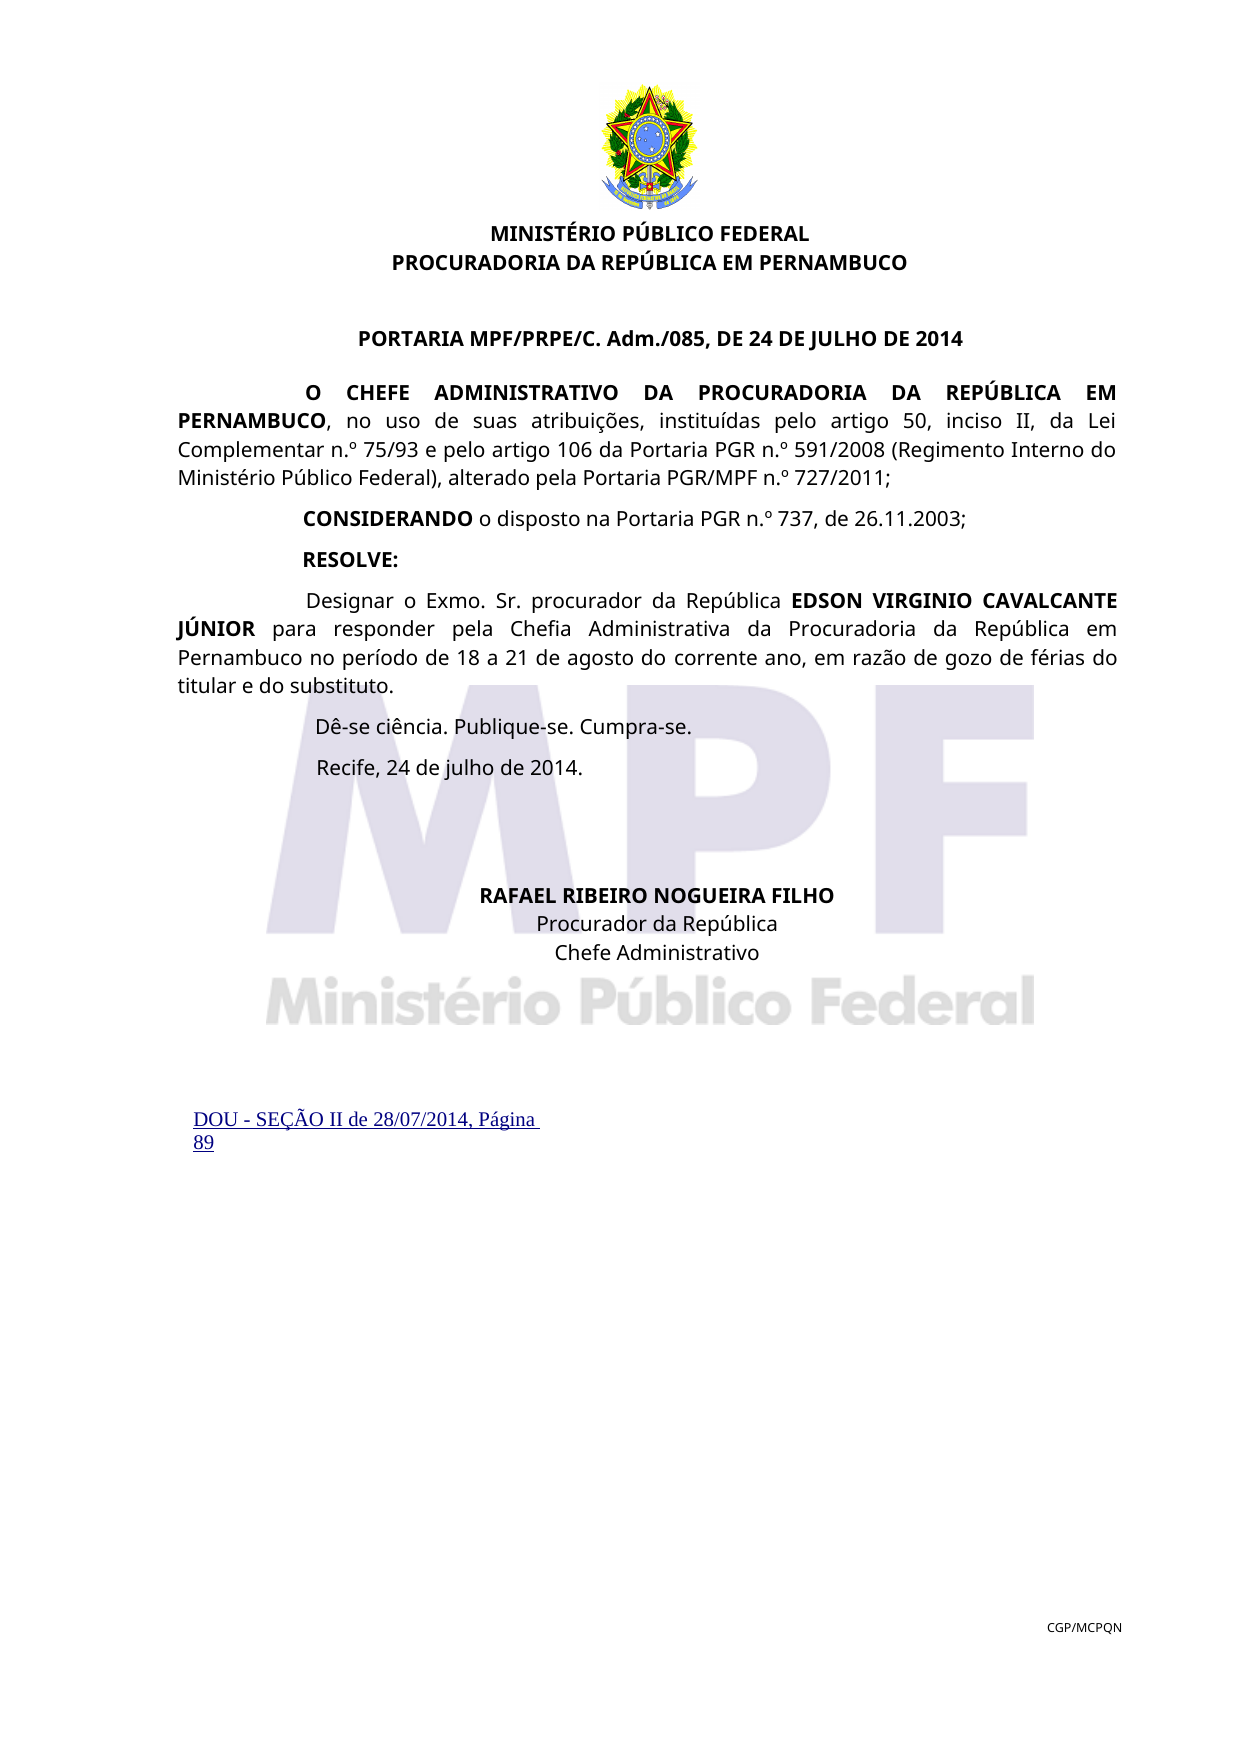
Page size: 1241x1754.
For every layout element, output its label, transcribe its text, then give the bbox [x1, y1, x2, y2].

picture [599, 82, 700, 211]
text Recife, 24 de julho de 2014. [177, 753, 1122, 781]
table_header DOU - SEÇÃO II de 28/07/2014, Página 89 [190, 1105, 560, 1157]
text RESOLVE: [177, 545, 1118, 574]
text Designar o Exmo. Sr. procurador da República EDSON VIRGINIO CAVALCANTE JÚNIOR para responder pela Chefia Administrativa da Procuradoria da República em Pernambuco no período de 18 a 21 de agosto do corrente ano, em razão de gozo de férias do titular e do substituto. [177, 586, 1118, 700]
picture [266, 966, 1034, 1025]
text RAFAEL RIBEIRO NOGUEIRA FILHO [177, 881, 1137, 909]
picture [266, 781, 1034, 881]
text Dê-se ciência. Publique-se. Cumpra-se. [177, 712, 1122, 741]
subtitle PORTARIA MPF/PRPE/C. Adm./085, DE 24 DE JULHO DE 2014 [177, 324, 1122, 353]
text O CHEFE ADMINISTRATIVO DA PROCURADORIA DA REPÚBLICA EM PERNAMBUCO, no uso de suas atribuições, instituídas pelo artigo 50, inciso II, da Lei Complementar n.º 75/93 e pelo artigo 106 da Portaria PGR n.º 591/2008 (Regimento Interno do Ministério Público Federal), alterado pela Portaria PGR/MPF n.º 727/2011; [177, 378, 1118, 492]
text CONSIDERANDO o disposto na Portaria PGR n.º 737, de 26.11.2003; [177, 504, 1118, 533]
text Chefe Administrativo [177, 938, 1137, 966]
picture [266, 741, 1034, 753]
text MINISTÉRIO PÚBLICO FEDERAL [177, 219, 1122, 248]
table_header [177, 1105, 190, 1157]
picture [266, 700, 1034, 712]
text Procurador da República [177, 909, 1137, 938]
text PROCURADORIA DA REPÚBLICA EM PERNAMBUCO [177, 248, 1122, 276]
